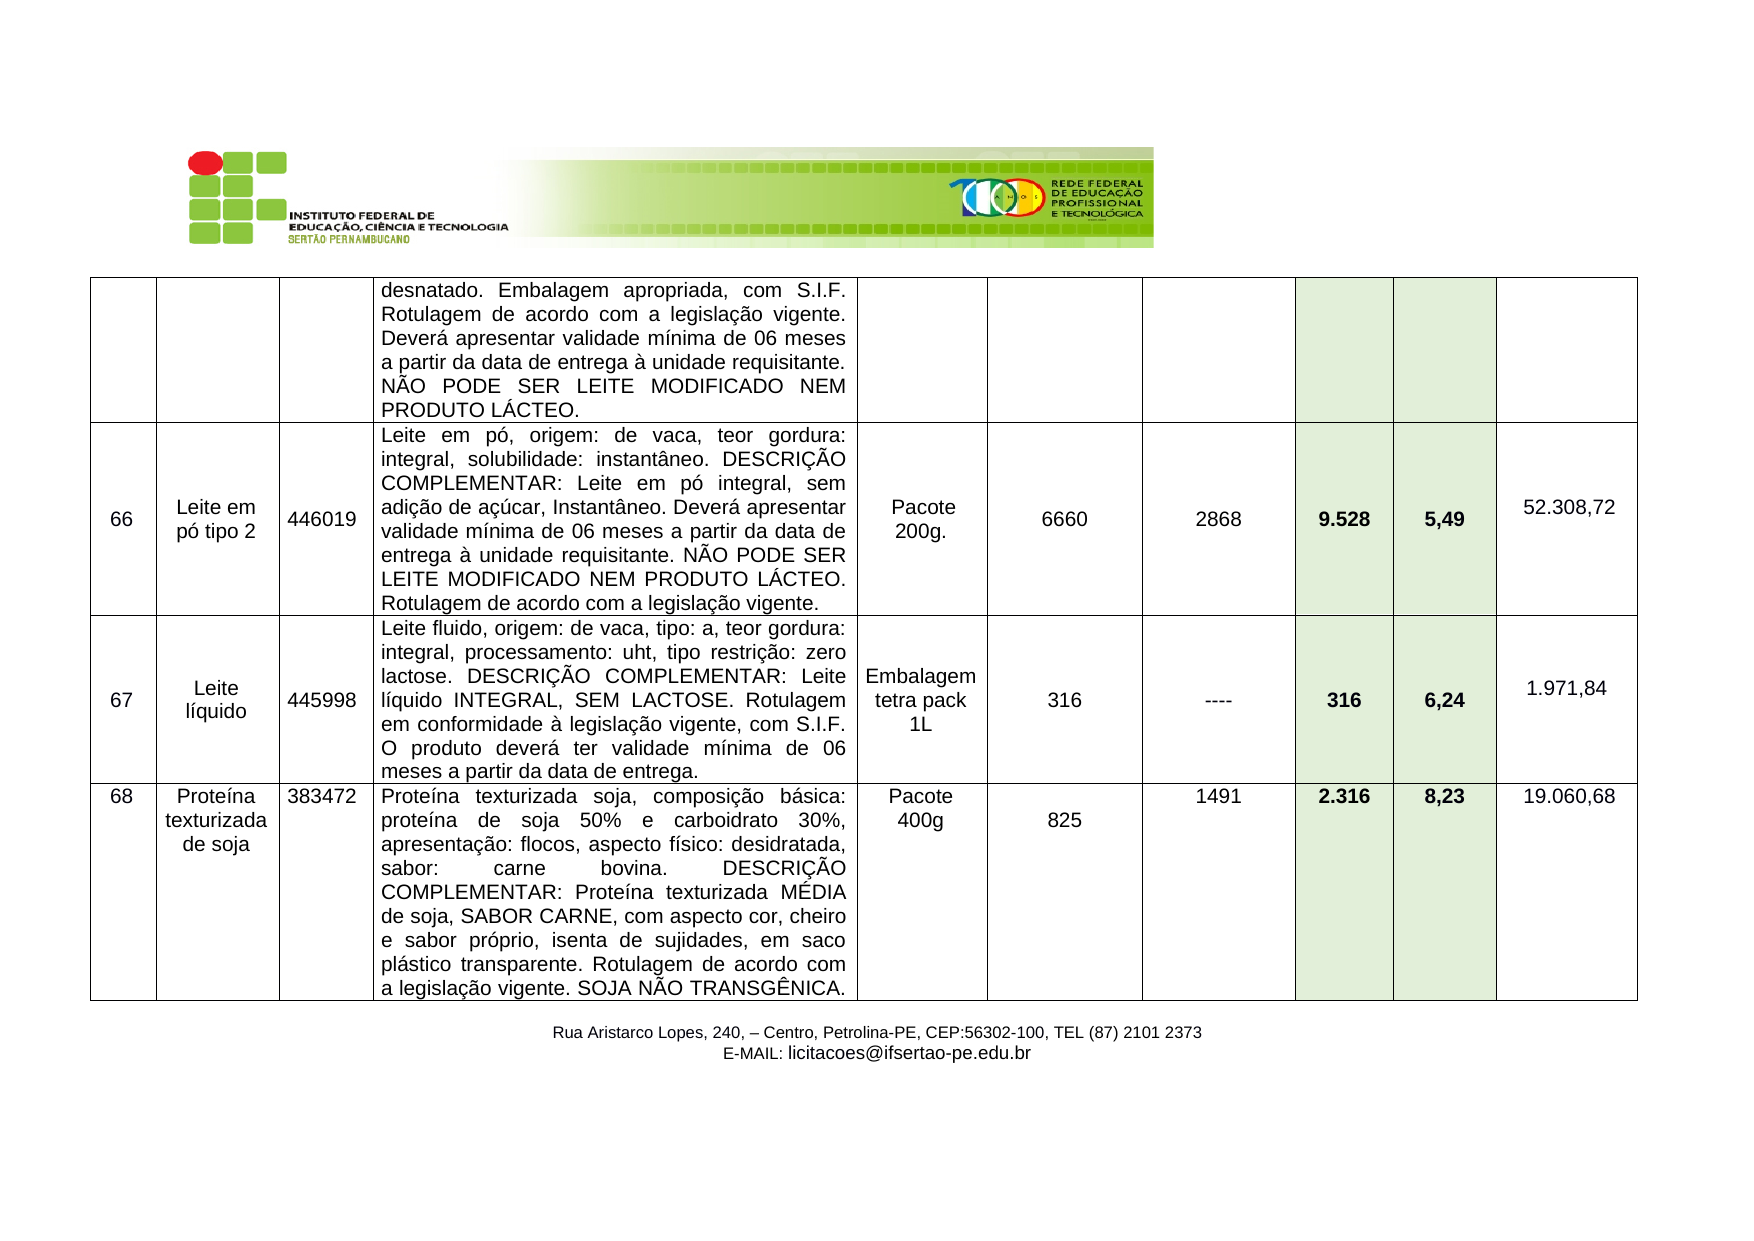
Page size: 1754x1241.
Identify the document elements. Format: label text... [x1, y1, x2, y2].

table_cell [858, 278, 987, 422]
table_cell 445998 [280, 616, 373, 783]
table_cell [91, 278, 156, 422]
table_cell Leite em pó tipo 2 [157, 423, 279, 614]
table_cell ---- [1143, 278, 1295, 422]
table_cell 316 [1296, 616, 1393, 783]
table_cell [1497, 278, 1637, 422]
table_cell [1394, 278, 1496, 422]
table_cell Leite líquido [157, 616, 279, 783]
table_cell 52.308,72 [1497, 423, 1637, 614]
table_cell 19.060,68 [1497, 784, 1637, 1000]
table_cell 446019 [280, 423, 373, 614]
table_cell [1296, 278, 1393, 422]
table_cell 2868 [1143, 423, 1295, 614]
table_cell ---- [1143, 616, 1295, 783]
table_cell Leite em pó, origem: de vaca, teor gordura: integral, solubilidade: instantâneo. DESCRIÇÃO COMPLEMENTAR: Leite em pó integral, sem adição de açúcar, Instantâneo. Deverá apresentar validade mínima de 06 meses a partir da data de entrega à unidade requisitante. NÃO PODE SER LEITE MODIFICADO NEM PRODUTO LÁCTEO. Rotulagem de acordo com a legislação vigente. [374, 423, 857, 614]
table_cell 2.316 [1296, 784, 1393, 1000]
table_cell Pacote 400g [858, 784, 987, 1000]
table_cell 1.971,84 [1497, 616, 1637, 783]
table_cell Pacote 200g. [858, 423, 987, 614]
table_cell [988, 278, 1142, 422]
table_cell [157, 278, 279, 422]
table_cell 5,49 [1394, 423, 1496, 614]
table_cell Proteína texturizada de soja [157, 784, 279, 1000]
table_cell 825 [988, 784, 1142, 1000]
table_cell 383472 [280, 784, 373, 1000]
table_cell 6,24 [1394, 616, 1496, 783]
table_cell 67 [91, 616, 156, 783]
table_cell Embalagem tetra pack 1L [858, 616, 987, 783]
table_cell 68 [91, 784, 156, 1000]
table_cell 9.528 [1296, 423, 1393, 614]
table_cell 6660 [988, 423, 1142, 614]
table_cell 316 [988, 616, 1142, 783]
table_cell 1491 [1143, 784, 1295, 1000]
table_cell desnatado. Embalagem apropriada, com S.I.F. Rotulagem de acordo com a legislação vigente. Deverá apresentar validade mínima de 06 meses a partir da data de entrega à unidade requisitante. NÃO PODE SER LEITE MODIFICADO NEM PRODUTO LÁCTEO. [374, 278, 857, 422]
table_cell 66 [91, 423, 156, 614]
table_cell 8,23 [1394, 784, 1496, 1000]
table_cell [280, 278, 373, 422]
picture [177, 147, 1154, 248]
table_cell Proteína texturizada soja, composição básica: proteína de soja 50% e carboidrato 30%, apresentação: flocos, aspecto físico: desidratada, sabor: carne bovina. DESCRIÇÃO COMPLEMENTAR: Proteína texturizada MÉDIA de soja, SABOR CARNE, com aspecto cor, cheiro e sabor próprio, isenta de sujidades, em saco plástico transparente. Rotulagem de acordo com a legislação vigente. SOJA NÃO TRANSGÊNICA. [374, 784, 857, 1000]
table_cell Leite fluido, origem: de vaca, tipo: a, teor gordura: integral, processamento: uht, tipo restrição: zero lactose. DESCRIÇÃO COMPLEMENTAR: Leite líquido INTEGRAL, SEM LACTOSE. Rotulagem em conformidade à legislação vigente, com S.I.F. O produto deverá ter validade mínima de 06 meses a partir da data de entrega. [374, 616, 857, 783]
